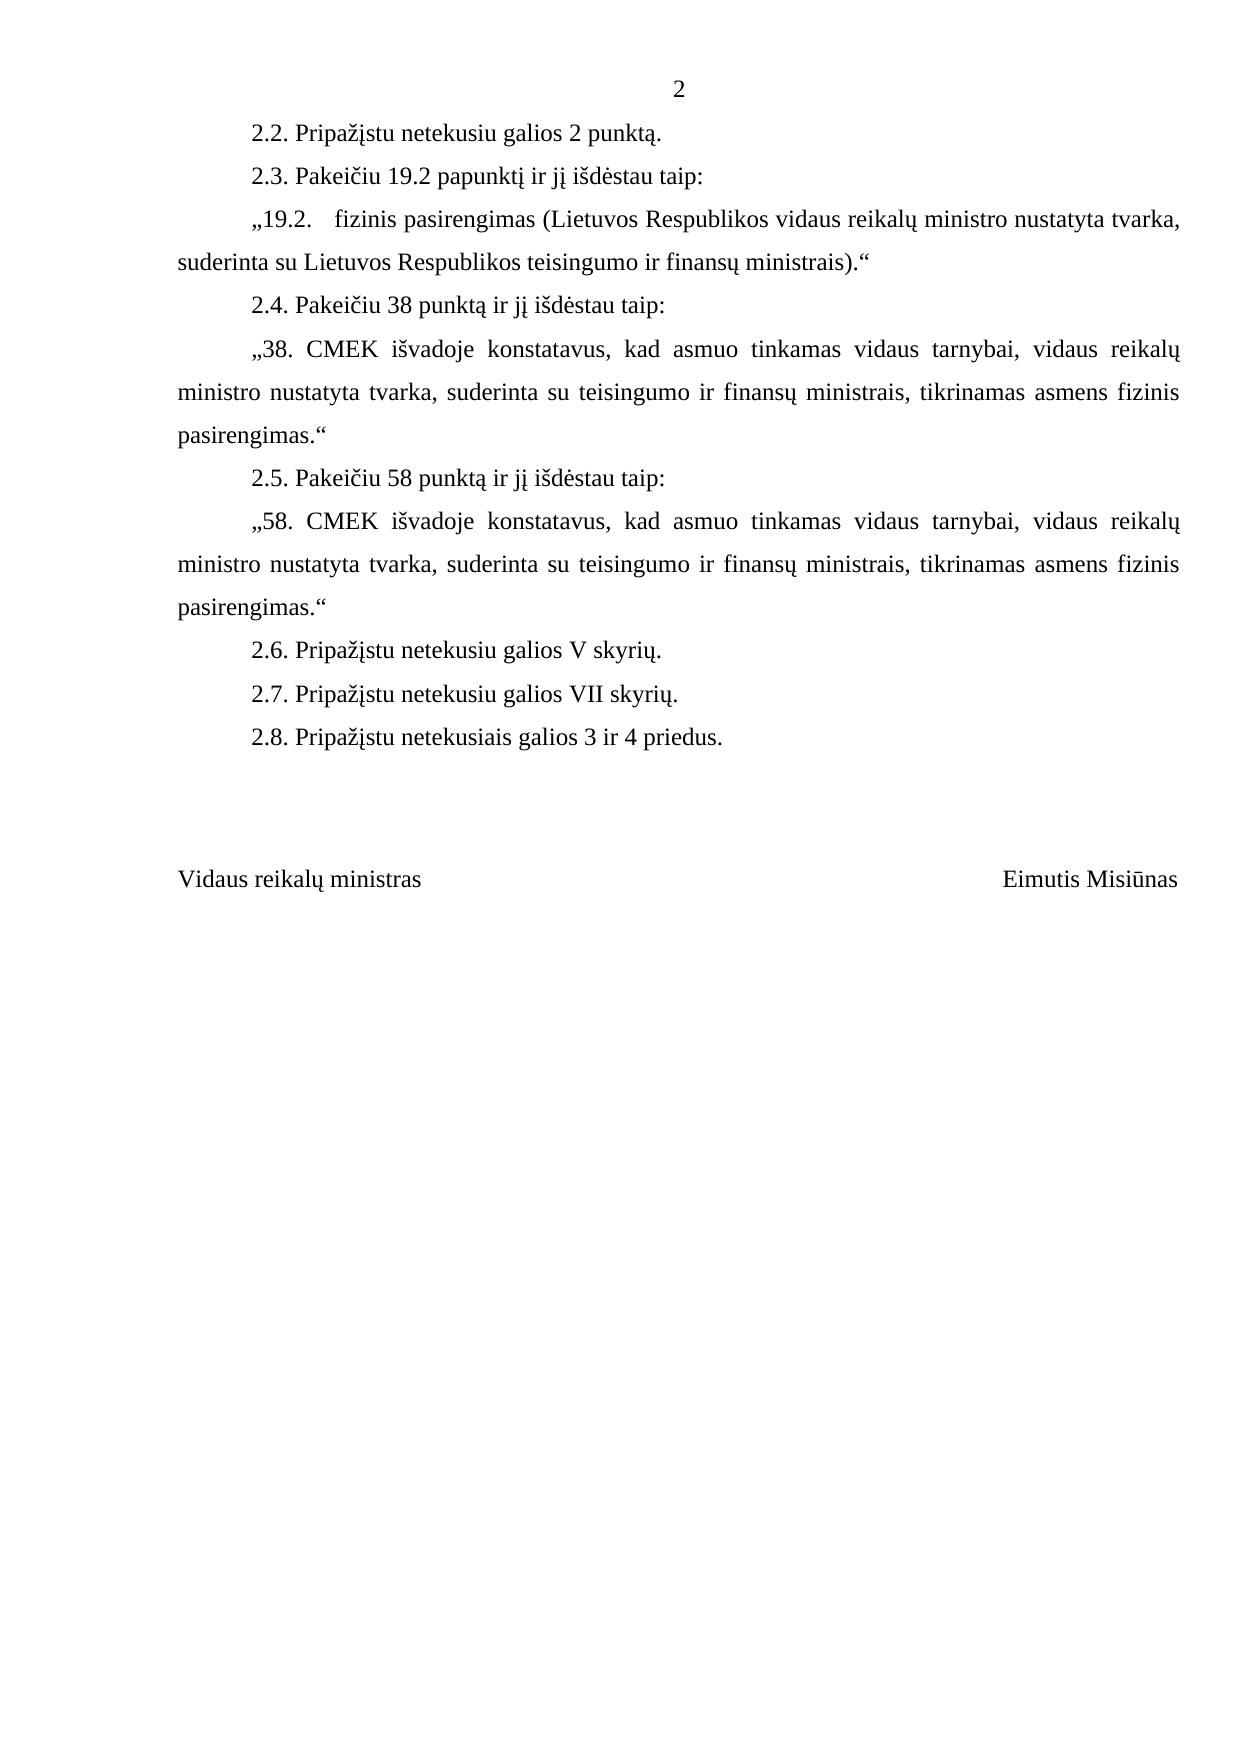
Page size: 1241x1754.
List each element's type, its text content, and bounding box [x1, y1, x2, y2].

text 2.5. Pakeičiu 58 punktą ir jį išdėstau taip: [177, 463, 1181, 492]
text 2.6. Pripažįstu netekusiu galios V skyrių. [177, 636, 1181, 664]
text Vidaus reikalų ministras Eimutis Misiūnas [177, 864, 1181, 893]
text 2.3. Pakeičiu 19.2 papunktį ir jį išdėstau taip: [177, 161, 1181, 190]
text „38. CMEK išvadoje konstatavus, kad asmuo tinkamas vidaus tarnybai, vidaus reikalų ministro nustatyta tvarka, suderinta su teisingumo ir finansų ministrais, tikrinamas asmens fizinis pasirengimas.“ [177, 334, 1181, 449]
text 2.2. Pripažįstu netekusiu galios 2 punktą. [177, 118, 1181, 147]
text „19.2. fizinis pasirengimas (Lietuvos Respublikos vidaus reikalų ministro nustatyta tvarka, suderinta su Lietuvos Respublikos teisingumo ir finansų ministrais).“ [177, 204, 1181, 276]
text 2.4. Pakeičiu 38 punktą ir jį išdėstau taip: [177, 291, 1181, 319]
text 2.7. Pripažįstu netekusiu galios VII skyrių. [177, 679, 1181, 707]
text „58. CMEK išvadoje konstatavus, kad asmuo tinkamas vidaus tarnybai, vidaus reikalų ministro nustatyta tvarka, suderinta su teisingumo ir finansų ministrais, tikrinamas asmens fizinis pasirengimas.“ [177, 506, 1181, 621]
text 2.8. Pripažįstu netekusiais galios 3 ir 4 priedus. [177, 722, 1181, 751]
